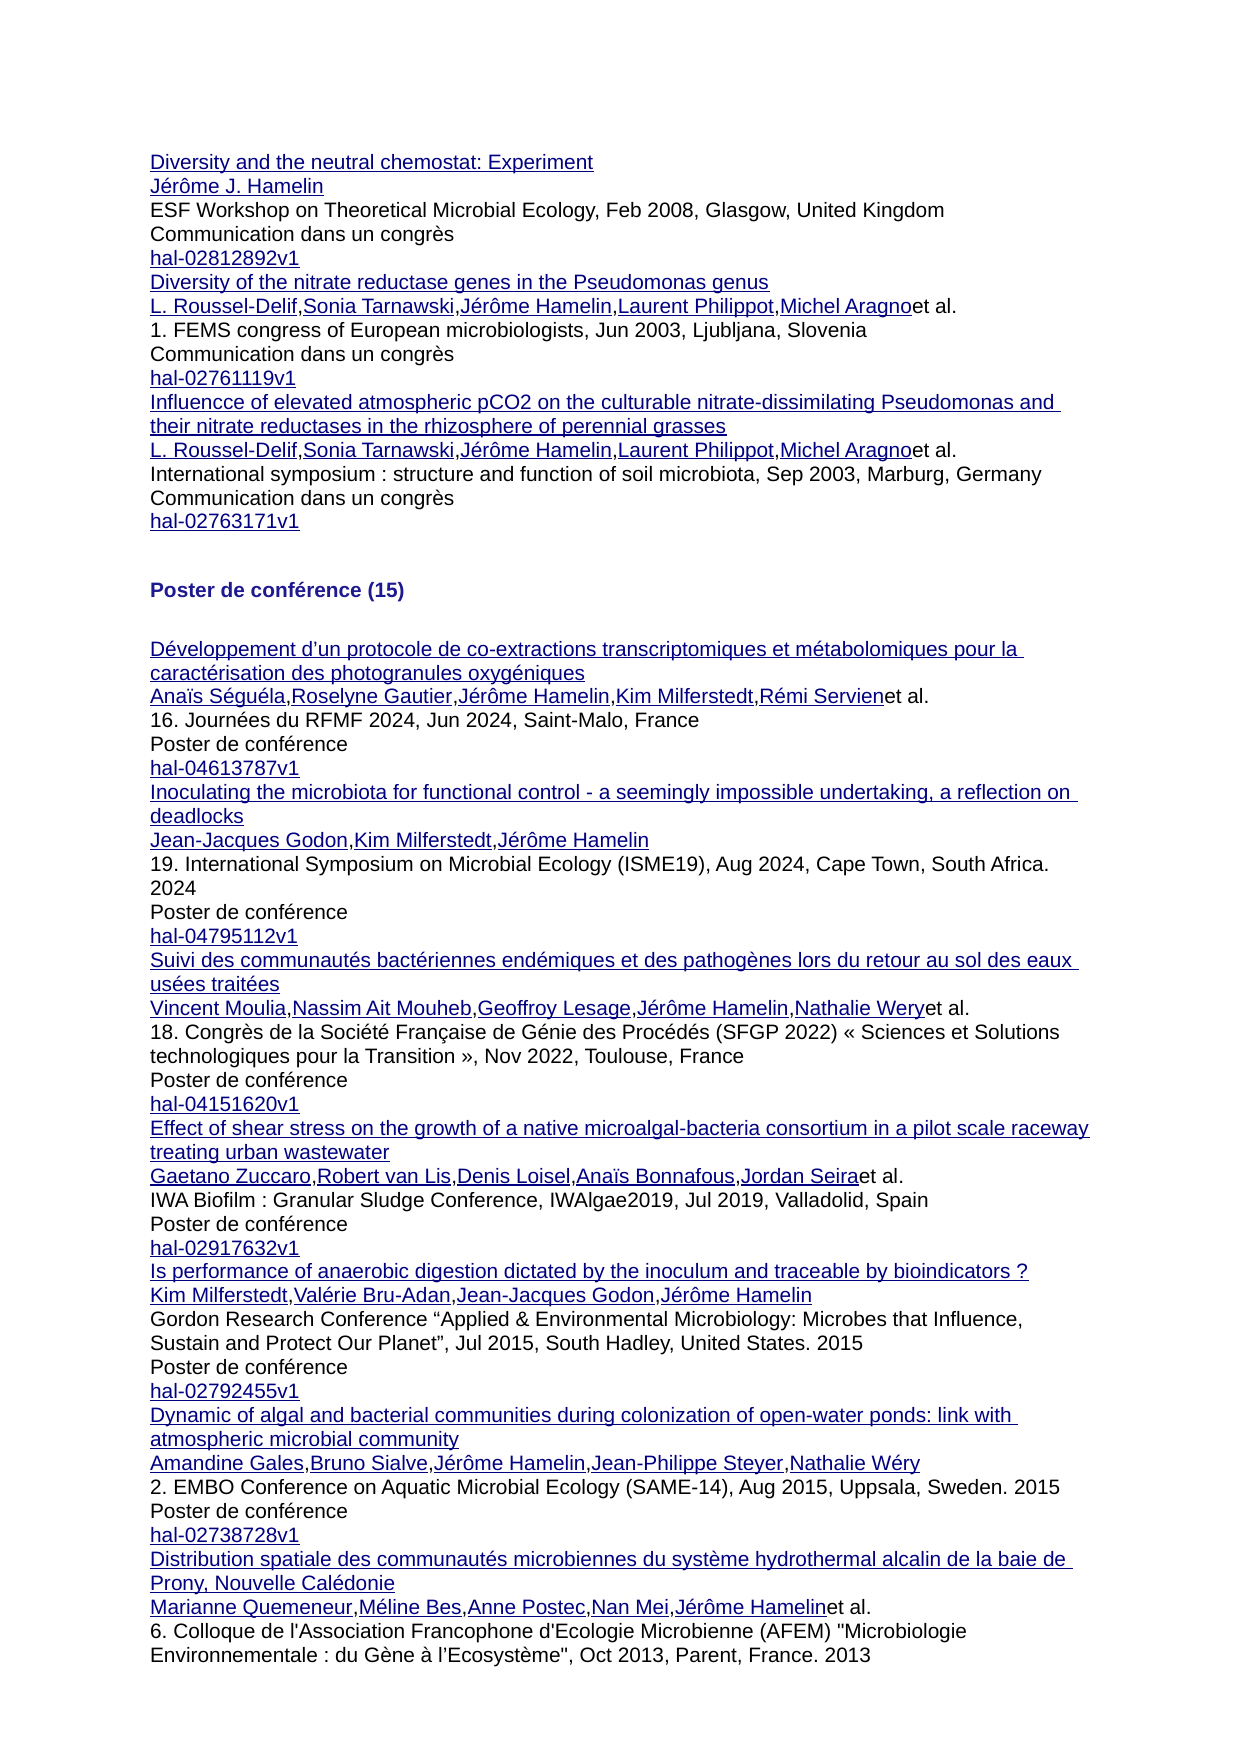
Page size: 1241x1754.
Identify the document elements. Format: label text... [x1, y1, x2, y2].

table_cell Inoculating the microbiota for functional control - a seemingly impossible undertaking, a reflection on deadlocks Jean-Jacques Godon,Kim Milferstedt,Jérôme Hamelin 19. International Symposium on Microbial Ecology (ISME19), Aug 2024, Cape Town, South Africa. 2024 Poster de conférence hal-04795112v1 [150, 780, 1090, 948]
table_cell Is performance of anaerobic digestion dictated by the inoculum and traceable by bioindicators ? Kim Milferstedt,Valérie Bru-Adan,Jean-Jacques Godon,Jérôme Hamelin Gordon Research Conference “Applied & Environmental Microbiology: Microbes that Influence, Sustain and Protect Our Planet”, Jul 2015, South Hadley, United States. 2015 Poster de conférence hal-02792455v1 [150, 1259, 1090, 1403]
table_cell Dynamic of algal and bacterial communities during colonization of open-water ponds: link with atmospheric microbial community Amandine Gales,Bruno Sialve,Jérôme Hamelin,Jean-Philippe Steyer,Nathalie Wéry 2. EMBO Conference on Aquatic Microbial Ecology (SAME-14), Aug 2015, Uppsala, Sweden. 2015 Poster de conférence hal-02738728v1 [150, 1403, 1090, 1547]
table_cell Suivi des communautés bactériennes endémiques et des pathogènes lors du retour au sol des eaux usées traitées Vincent Moulia,Nassim Ait Mouheb,Geoffroy Lesage,Jérôme Hamelin,Nathalie Weryet al. 18. Congrès de la Société Française de Génie des Procédés (SFGP 2022) « Sciences et Solutions technologiques pour la Transition », Nov 2022, Toulouse, France Poster de conférence hal-04151620v1 [150, 948, 1090, 1116]
table_cell treating urban wastewater Gaetano Zuccaro,Robert van Lis,Denis Loisel,Anaïs Bonnafous,Jordan Seiraet al. IWA Biofilm : Granular Sludge Conference, IWAlgae2019, Jul 2019, Valladolid, Spain Poster de conférence hal-02917632v1 [150, 1138, 1090, 1259]
table_cell Diversity and the neutral chemostat: Experiment Jérôme J. Hamelin ESF Workshop on Theoretical Microbial Ecology, Feb 2008, Glasgow, United Kingdom Communication dans un congrès hal-02812892v1 [150, 150, 1090, 270]
table_cell Distribution spatiale des communautés microbiennes du système hydrothermal alcalin de la baie de Prony, Nouvelle Calédonie Marianne Quemeneur,Méline Bes,Anne Postec,Nan Mei,Jérôme Hamelinet al. 6. Colloque de l'Association Francophone d'Ecologie Microbienne (AFEM) "Microbiologie Environnementale : du Gène à l’Ecosystème", Oct 2013, Parent, France. 2013 [150, 1547, 1090, 1667]
table_cell Effect of shear stress on the growth of a native microalgal-bacteria consortium in a pilot scale raceway [150, 1116, 1090, 1137]
table_header Développement d’un protocole de co-extractions transcriptomiques et métabolomiques pour la caractérisation des photogranules oxygéniques Anaïs Séguéla,Roselyne Gautier,Jérôme Hamelin,Kim Milferstedt,Rémi Servienet al. 16. Journées du RFMF 2024, Jun 2024, Saint-Malo, France Poster de conférence hal-04613787v1 [150, 636, 1090, 780]
subtitle Poster de conférence (15) [150, 578, 1090, 602]
table_cell Diversity of the nitrate reductase genes in the Pseudomonas genus L. Roussel-Delif,Sonia Tarnawski,Jérôme Hamelin,Laurent Philippot,Michel Aragnoet al. 1. FEMS congress of European microbiologists, Jun 2003, Ljubljana, Slovenia Communication dans un congrès hal-02761119v1 [150, 270, 1090, 389]
table_cell Influencce of elevated atmospheric pCO2 on the culturable nitrate-dissimilating Pseudomonas and their nitrate reductases in the rhizosphere of perennial grasses L. Roussel-Delif,Sonia Tarnawski,Jérôme Hamelin,Laurent Philippot,Michel Aragnoet al. International symposium : structure and function of soil microbiota, Sep 2003, Marburg, Germany Communication dans un congrès hal-02763171v1 [150, 390, 1090, 533]
